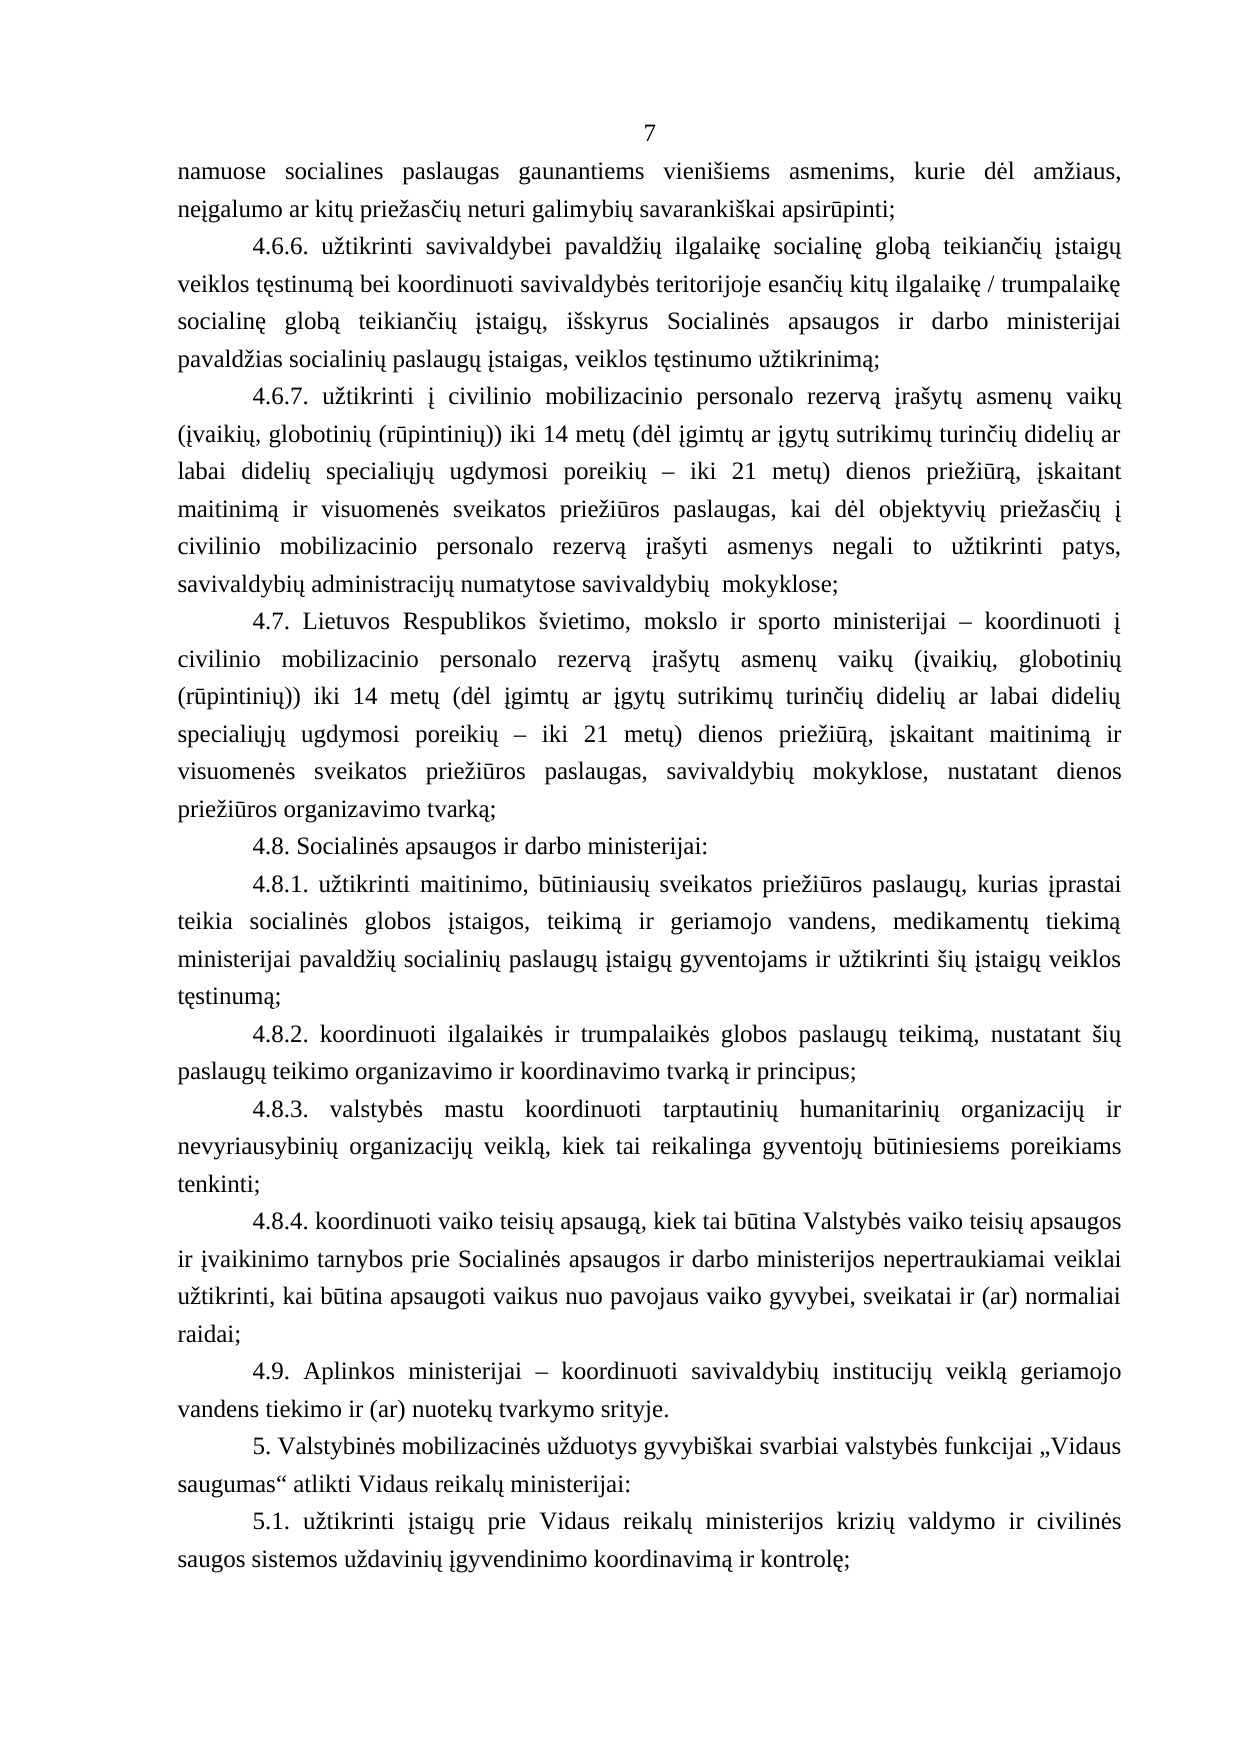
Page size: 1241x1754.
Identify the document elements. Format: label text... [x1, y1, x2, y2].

text 5. Valstybinės mobilizacinės užduotys gyvybiškai svarbiai valstybės funkcijai „Vidaus saugumas“ atlikti Vidaus reikalų ministerijai: [177, 1423, 1122, 1498]
text 4.6.6. užtikrinti savivaldybei pavaldžių ilgalaikę socialinę globą teikiančių įstaigų veiklos tęstinumą bei koordinuoti savivaldybės teritorijoje esančių kitų ilgalaikę / trumpalaikę socialinę globą teikiančių įstaigų, išskyrus Socialinės apsaugos ir darbo ministerijai pavaldžias socialinių paslaugų įstaigas, veiklos tęstinumo užtikrinimą; [177, 223, 1122, 373]
text 4.9. Aplinkos ministerijai – koordinuoti savivaldybių institucijų veiklą geriamojo vandens tiekimo ir (ar) nuotekų tvarkymo srityje. [177, 1348, 1122, 1423]
text 5.1. užtikrinti įstaigų prie Vidaus reikalų ministerijos krizių valdymo ir civilinės saugos sistemos uždavinių įgyvendinimo koordinavimą ir kontrolę; [177, 1498, 1122, 1573]
text 4.8.1. užtikrinti maitinimo, būtiniausių sveikatos priežiūros paslaugų, kurias įprastai teikia socialinės globos įstaigos, teikimą ir geriamojo vandens, medikamentų tiekimą ministerijai pavaldžių socialinių paslaugų įstaigų gyventojams ir užtikrinti šių įstaigų veiklos tęstinumą; [177, 860, 1122, 1010]
text 4.8. Socialinės apsaugos ir darbo ministerijai: [177, 823, 1122, 860]
text 4.8.2. koordinuoti ilgalaikės ir trumpalaikės globos paslaugų teikimą, nustatant šių paslaugų teikimo organizavimo ir koordinavimo tvarką ir principus; [177, 1010, 1122, 1085]
text namuose socialines paslaugas gaunantiems vienišiems asmenims, kurie dėl amžiaus, neįgalumo ar kitų priežasčių neturi galimybių savarankiškai apsirūpinti; [177, 148, 1122, 223]
text 4.8.3. valstybės mastu koordinuoti tarptautinių humanitarinių organizacijų ir nevyriausybinių organizacijų veiklą, kiek tai reikalinga gyventojų būtiniesiems poreikiams tenkinti; [177, 1085, 1122, 1198]
text 4.8.4. koordinuoti vaiko teisių apsaugą, kiek tai būtina Valstybės vaiko teisių apsaugos ir įvaikinimo tarnybos prie Socialinės apsaugos ir darbo ministerijos nepertraukiamai veiklai užtikrinti, kai būtina apsaugoti vaikus nuo pavojaus vaiko gyvybei, sveikatai ir (ar) normaliai raidai; [177, 1198, 1122, 1348]
text 4.6.7. užtikrinti į civilinio mobilizacinio personalo rezervą įrašytų asmenų vaikų (įvaikių, globotinių (rūpintinių)) iki 14 metų (dėl įgimtų ar įgytų sutrikimų turinčių didelių ar labai didelių specialiųjų ugdymosi poreikių – iki 21 metų) dienos priežiūrą, įskaitant maitinimą ir visuomenės sveikatos priežiūros paslaugas, kai dėl objektyvių priežasčių į civilinio mobilizacinio personalo rezervą įrašyti asmenys negali to užtikrinti patys, savivaldybių administracijų numatytose savivaldybių mokyklose; [177, 373, 1122, 598]
text 4.7. Lietuvos Respublikos švietimo, mokslo ir sporto ministerijai – koordinuoti į civilinio mobilizacinio personalo rezervą įrašytų asmenų vaikų (įvaikių, globotinių (rūpintinių)) iki 14 metų (dėl įgimtų ar įgytų sutrikimų turinčių didelių ar labai didelių specialiųjų ugdymosi poreikių – iki 21 metų) dienos priežiūrą, įskaitant maitinimą ir visuomenės sveikatos priežiūros paslaugas, savivaldybių mokyklose, nustatant dienos priežiūros organizavimo tvarką; [177, 598, 1122, 823]
